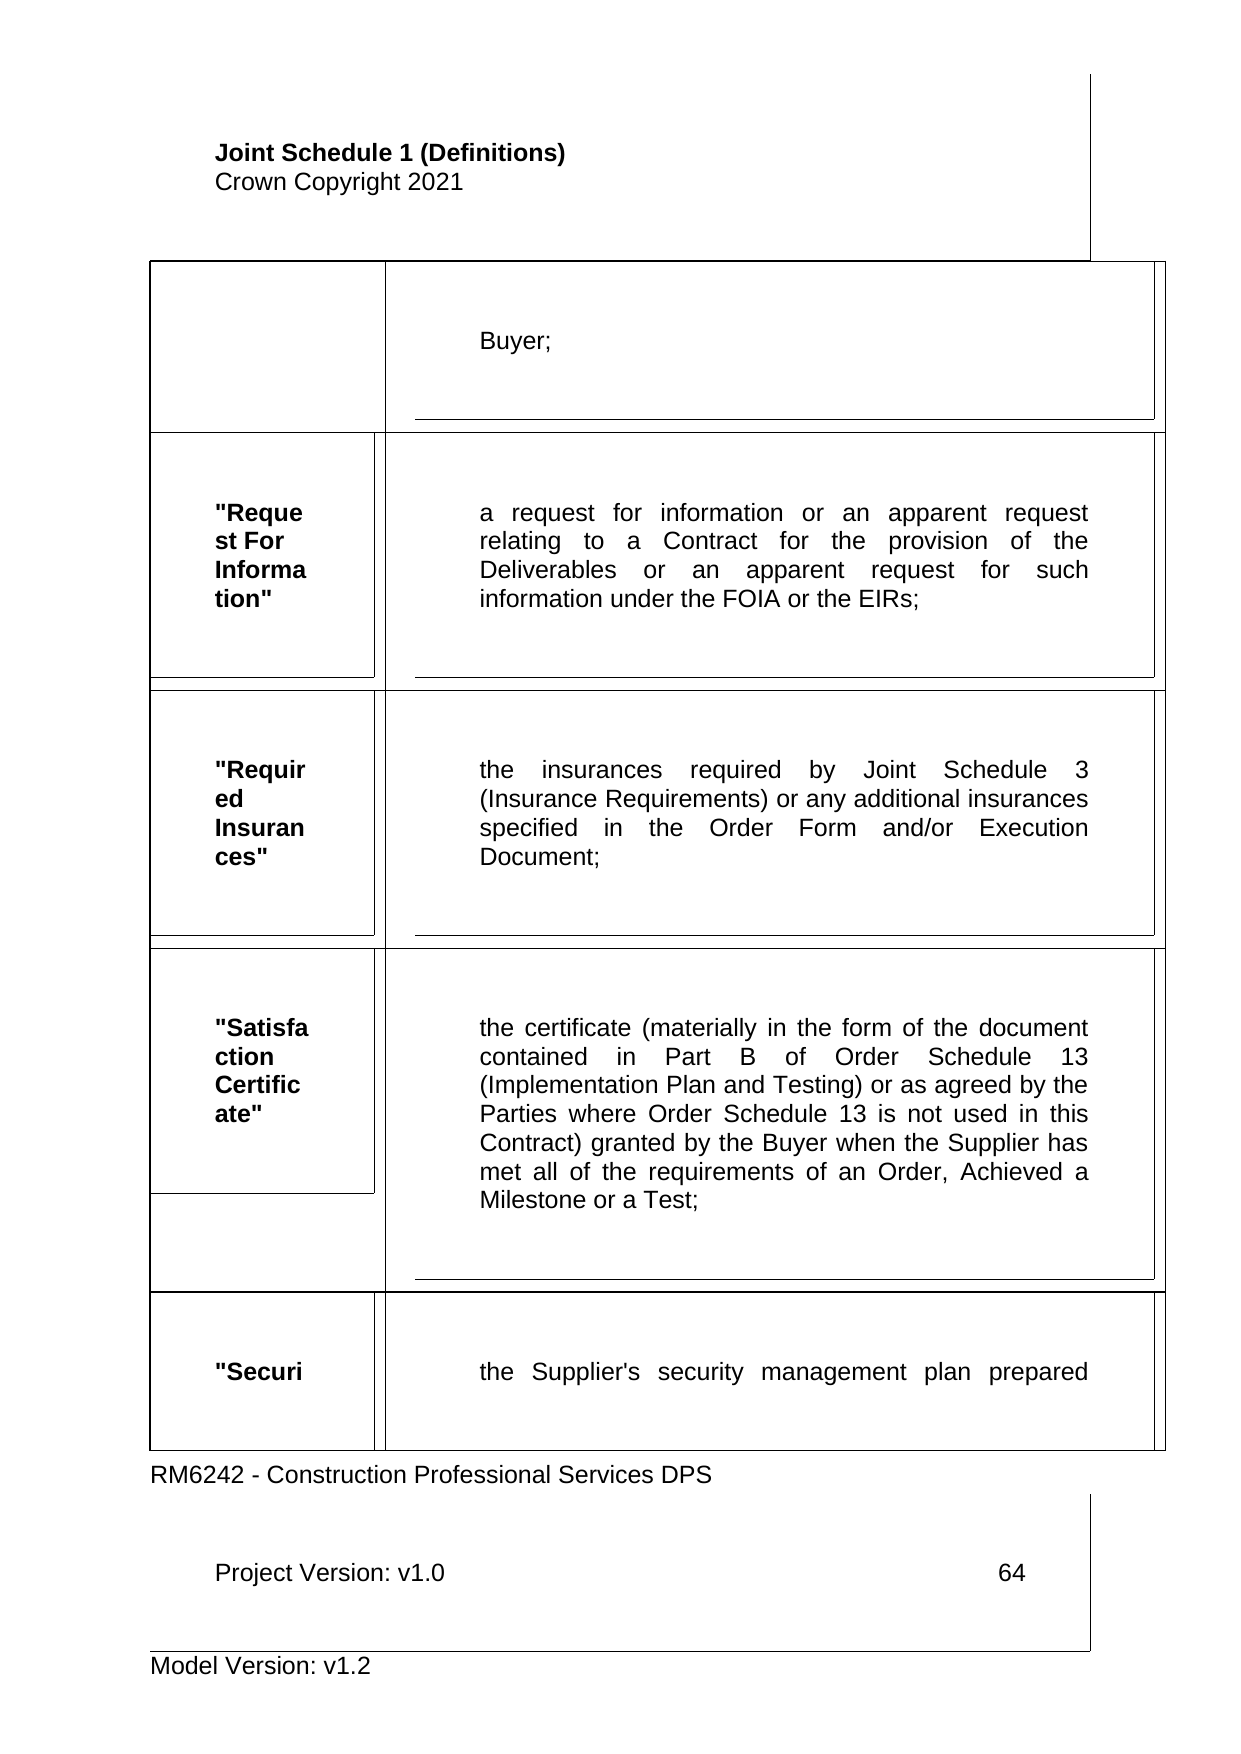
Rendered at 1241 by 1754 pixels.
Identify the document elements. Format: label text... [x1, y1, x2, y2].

table_cell the certificate (materially in the form of the document contained in Part B of Order Schedule 13 (Implementation Plan and Testing) or as agreed by the Parties where Order Schedule 13 is not used in this Contract) granted by the Buyer when the Supplier has met all of the requirements of an Order, Achieved a Milestone or a Test; [386, 949, 1165, 1291]
table_cell [375, 1293, 385, 1450]
table_cell "Satisfaction Certificate" [151, 949, 385, 1291]
table_cell "Securi [151, 1293, 374, 1450]
table_cell "Required Insurances" [151, 691, 385, 947]
table_cell the insurances required by Joint Schedule 3 (Insurance Requirements) or any additional insurances specified in the Order Form and/or Execution Document; [386, 691, 1165, 947]
table_cell "Request For Information" [151, 433, 385, 690]
table_cell Buyer; [386, 262, 1165, 432]
table_cell a request for information or an apparent request relating to a Contract for the provision of the Deliverables or an apparent request for such information under the FOIA or the EIRs; [386, 433, 1165, 690]
table_cell [151, 262, 385, 432]
table_cell the Supplier's security management plan prepared [386, 1293, 1154, 1450]
